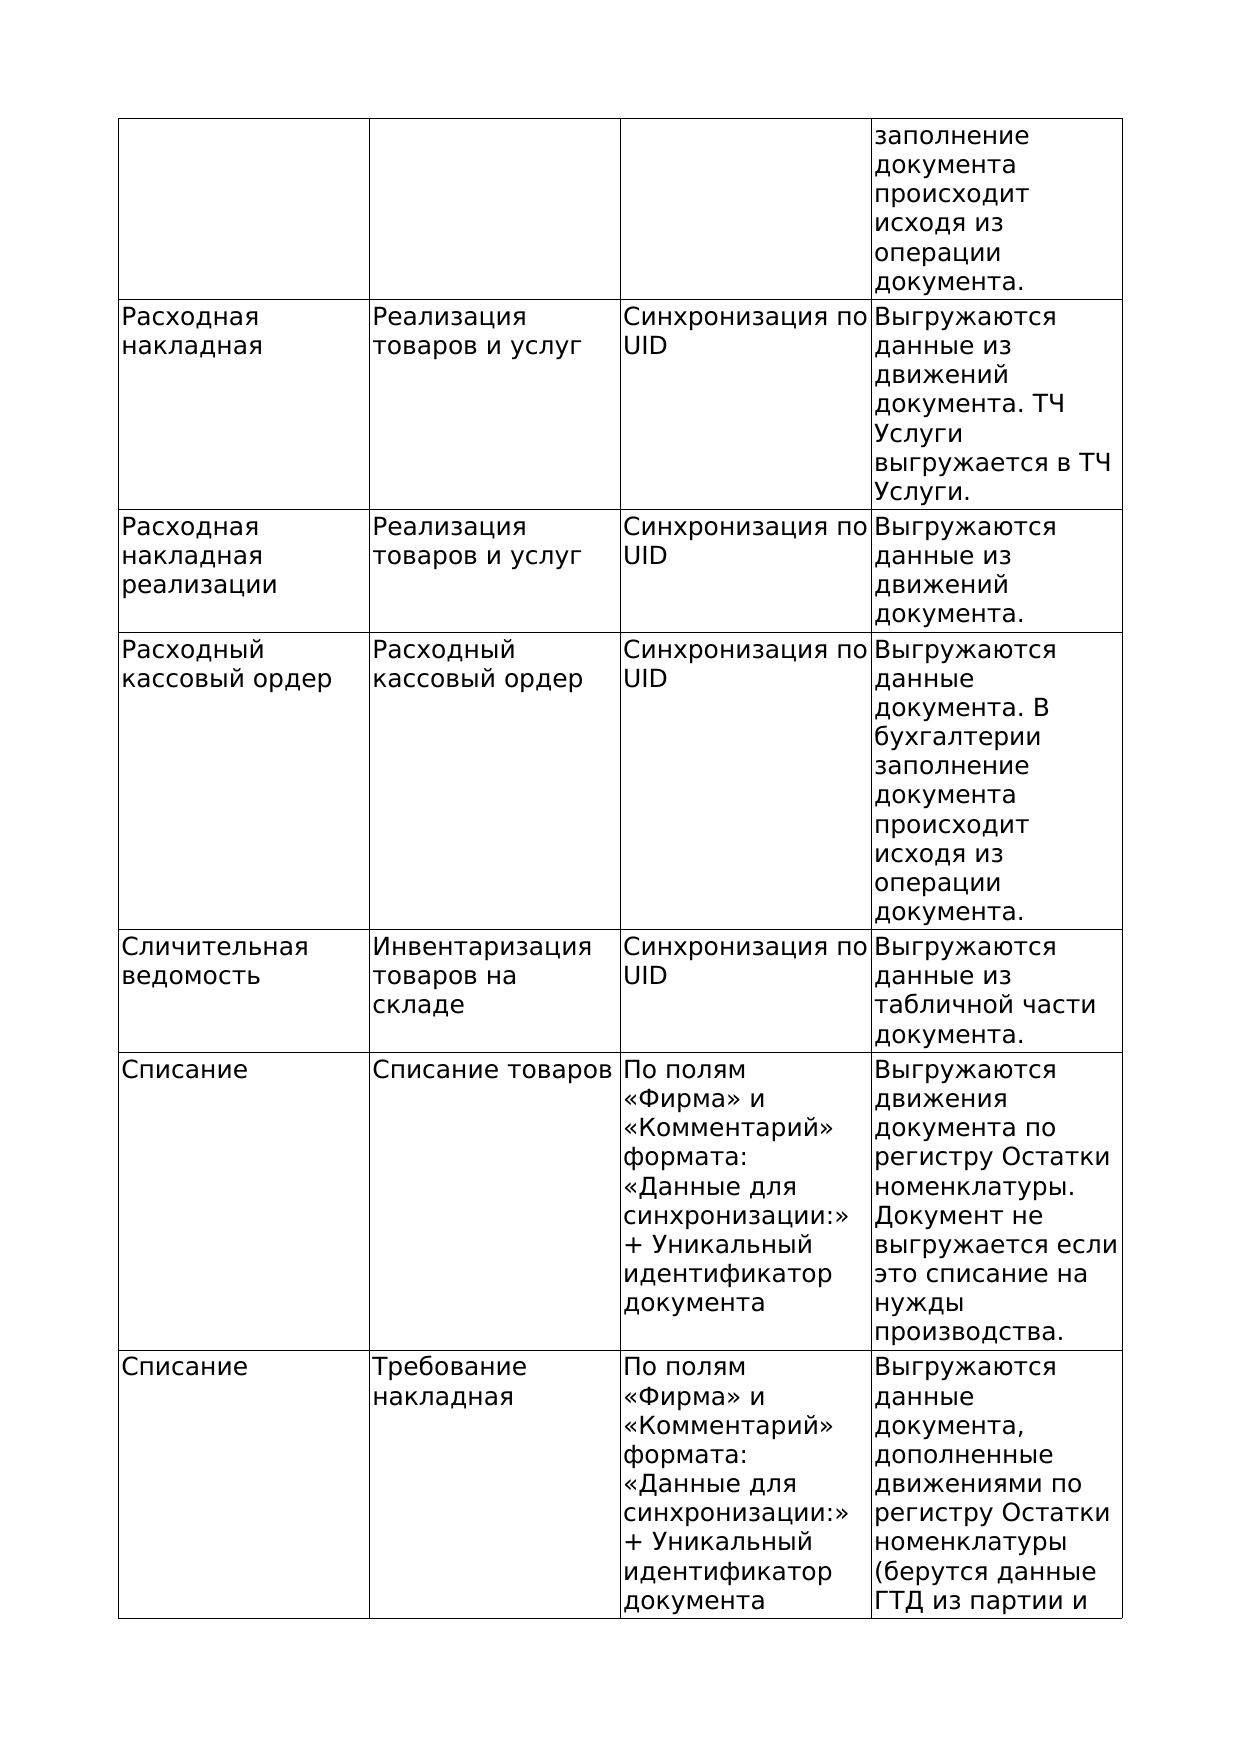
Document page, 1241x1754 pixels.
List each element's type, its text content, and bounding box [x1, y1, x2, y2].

table_cell Синхронизация по UID [621, 510, 871, 632]
table_cell Требование накладная [370, 1351, 620, 1618]
table_cell Расходный кассовый ордер [119, 633, 369, 929]
table_cell заполнение документа происходит исходя из операции документа. [872, 119, 1122, 299]
table_cell По полям «Фирма» и «Комментарий» формата: «Данные для синхронизации:» + Уникальный идентификатор документа [621, 1351, 871, 1618]
table_cell [370, 119, 620, 299]
table_cell Списание товаров [370, 1053, 620, 1349]
table_cell Синхронизация по UID [621, 300, 871, 509]
table_cell Синхронизация по UID [621, 633, 871, 929]
table_cell Выгружаются данные из движений документа. [872, 510, 1122, 632]
table_cell Выгружаются движения документа по регистру Остатки номенклатуры. Документ не выгружается если это списание на нужды производства. [872, 1053, 1122, 1349]
table_cell Реализация товаров и услуг [370, 510, 620, 632]
table_cell Выгружаются данные документа. В бухгалтерии заполнение документа происходит исходя из операции документа. [872, 633, 1122, 929]
table_cell Выгружаются данные из движений документа. ТЧ Услуги выгружается в ТЧ Услуги. [872, 300, 1122, 509]
table_cell Выгружаются данные документа, дополненные движениями по регистру Остатки номенклатуры (берутся данные ГТД из партии и [872, 1351, 1122, 1618]
table_cell Инвентаризация товаров на складе [370, 930, 620, 1052]
table_cell Расходная накладная реализации [119, 510, 369, 632]
table_cell Расходная накладная [119, 300, 369, 509]
table_cell Реализация товаров и услуг [370, 300, 620, 509]
table_cell По полям «Фирма» и «Комментарий» формата: «Данные для синхронизации:» + Уникальный идентификатор документа [621, 1053, 871, 1349]
table_cell [119, 119, 369, 299]
table_cell [621, 119, 871, 299]
table_cell Синхронизация по UID [621, 930, 871, 1052]
table_cell Сличительная ведомость [119, 930, 369, 1052]
table_cell Расходный кассовый ордер [370, 633, 620, 929]
table_cell Выгружаются данные из табличной части документа. [872, 930, 1122, 1052]
table_cell Списание [119, 1053, 369, 1349]
table_cell Списание [119, 1351, 369, 1618]
